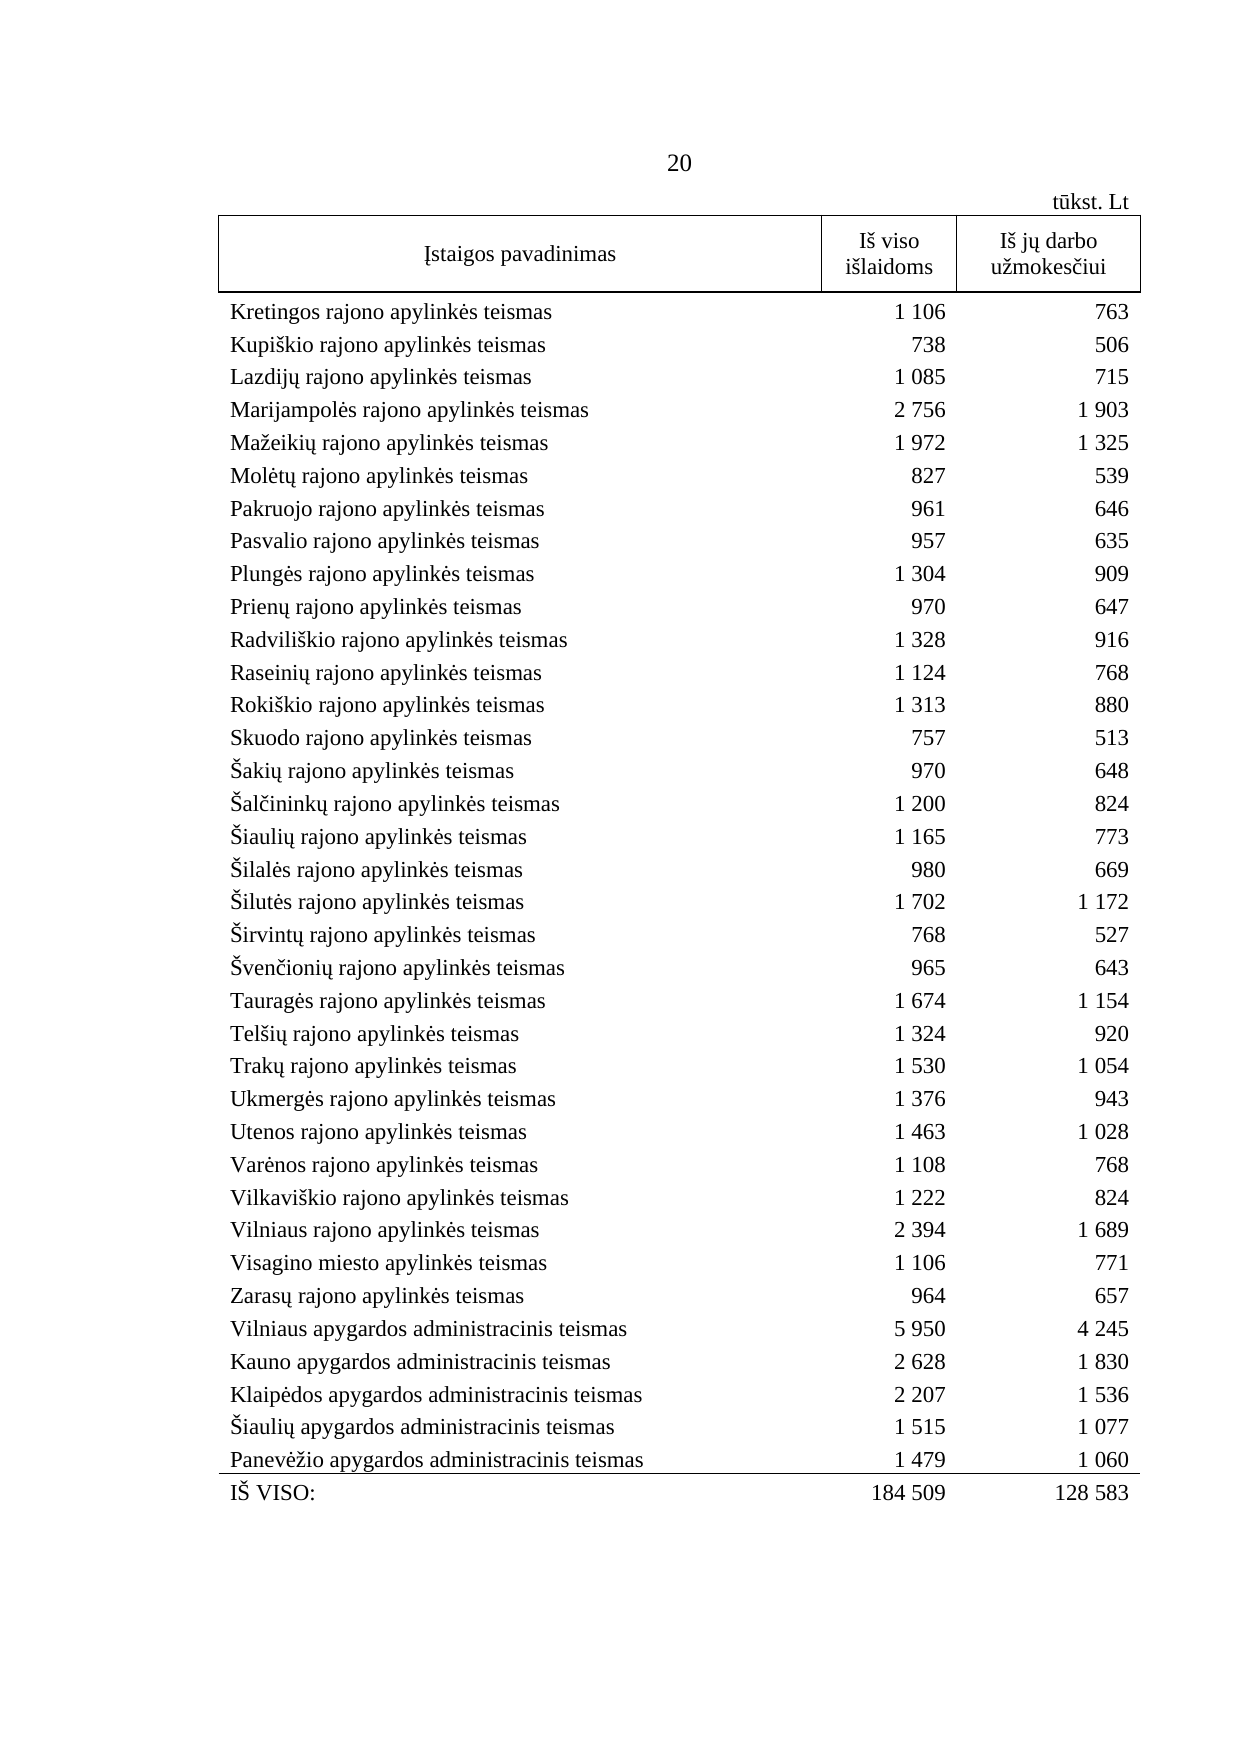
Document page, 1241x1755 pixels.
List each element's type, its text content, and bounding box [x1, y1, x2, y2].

table_cell Lazdijų rajono apylinkės teismas [219, 357, 821, 390]
table_cell 1 702 [821, 882, 957, 915]
table_cell 1 328 [821, 620, 957, 652]
table_cell 1 304 [821, 554, 957, 587]
table_cell 539 [957, 455, 1140, 488]
table_cell 964 [821, 1276, 957, 1308]
table_cell 646 [957, 488, 1140, 521]
table_cell 5 950 [821, 1309, 957, 1341]
table_cell Įstaigos pavadinimas [219, 216, 821, 291]
table_cell Širvintų rajono apylinkės teismas [219, 915, 821, 948]
table_cell Vilniaus rajono apylinkės teismas [219, 1210, 821, 1243]
table_cell Iš jų darbo užmokesčiui [957, 216, 1140, 291]
table_cell Utenos rajono apylinkės teismas [219, 1112, 821, 1144]
table_cell Iš viso išlaidoms [822, 216, 956, 291]
table_cell 880 [957, 685, 1140, 718]
table_cell 1 463 [821, 1112, 957, 1144]
table_cell Prienų rajono apylinkės teismas [219, 587, 821, 619]
table_cell 763 [957, 293, 1140, 324]
table_cell 970 [821, 751, 957, 783]
table_cell Trakų rajono apylinkės teismas [219, 1046, 821, 1079]
table_cell 1 313 [821, 685, 957, 718]
table_cell 824 [957, 784, 1140, 816]
table_cell 773 [957, 816, 1140, 849]
table_cell 2 207 [821, 1374, 957, 1407]
table_cell Pasvalio rajono apylinkės teismas [219, 521, 821, 554]
table_cell 2 756 [821, 390, 957, 423]
table_cell Šiaulių rajono apylinkės teismas [219, 816, 821, 849]
table_cell 909 [957, 554, 1140, 587]
table_cell 1 172 [957, 882, 1140, 915]
table_cell Iš viso: [219, 1474, 821, 1505]
table_cell 771 [957, 1243, 1140, 1276]
table_cell Raseinių rajono apylinkės teismas [219, 652, 821, 685]
table_cell 1 536 [957, 1374, 1140, 1407]
table_cell Šilalės rajono apylinkės teismas [219, 849, 821, 882]
table_cell 669 [957, 849, 1140, 882]
table_cell Klaipėdos apygardos administracinis teismas [219, 1374, 821, 1407]
table_cell 1 085 [821, 357, 957, 390]
table_cell Skuodo rajono apylinkės teismas [219, 718, 821, 751]
table_cell 943 [957, 1079, 1140, 1112]
table_cell Švenčionių rajono apylinkės teismas [219, 948, 821, 980]
table_cell 768 [821, 915, 957, 948]
table_cell 1 830 [957, 1341, 1140, 1374]
table_cell Tauragės rajono apylinkės teismas [219, 980, 821, 1013]
table_cell 1 222 [821, 1177, 957, 1210]
table_cell 4 245 [957, 1309, 1140, 1341]
table_cell 965 [821, 948, 957, 980]
table_cell 635 [957, 521, 1140, 554]
table_cell Telšių rajono apylinkės teismas [219, 1013, 821, 1046]
table_cell 738 [821, 324, 957, 357]
table_cell Vilkaviškio rajono apylinkės teismas [219, 1177, 821, 1210]
table_cell 970 [821, 587, 957, 619]
table_cell Šiaulių apygardos administracinis teismas [219, 1407, 821, 1440]
table_header [219, 182, 821, 214]
table_cell 757 [821, 718, 957, 751]
table_cell 1 060 [957, 1440, 1140, 1473]
table_cell 1 106 [821, 1243, 957, 1276]
table_cell 980 [821, 849, 957, 882]
table_cell 1 972 [821, 423, 957, 455]
table_cell 1 028 [957, 1112, 1140, 1144]
table_header tūkst. Lt [957, 182, 1140, 214]
table_cell Molėtų rajono apylinkės teismas [219, 455, 821, 488]
table_cell 957 [821, 521, 957, 554]
table_cell 1 106 [821, 293, 957, 324]
table_cell Varėnos rajono apylinkės teismas [219, 1145, 821, 1177]
table_cell 643 [957, 948, 1140, 980]
table_cell 827 [821, 455, 957, 488]
table_cell Zarasų rajono apylinkės teismas [219, 1276, 821, 1308]
table_cell 1 165 [821, 816, 957, 849]
table_cell 648 [957, 751, 1140, 783]
table_cell Rokiškio rajono apylinkės teismas [219, 685, 821, 718]
table_cell 657 [957, 1276, 1140, 1308]
table_cell 1 200 [821, 784, 957, 816]
table_cell 768 [957, 1145, 1140, 1177]
table_cell Visagino miesto apylinkės teismas [219, 1243, 821, 1276]
table_cell Mažeikių rajono apylinkės teismas [219, 423, 821, 455]
table_cell 2 628 [821, 1341, 957, 1374]
table_cell Ukmergės rajono apylinkės teismas [219, 1079, 821, 1112]
table_cell 1 515 [821, 1407, 957, 1440]
table_cell Kupiškio rajono apylinkės teismas [219, 324, 821, 357]
table_cell 128 583 [957, 1474, 1140, 1505]
table_cell 2 394 [821, 1210, 957, 1243]
table_cell Kretingos rajono apylinkės teismas [219, 293, 821, 324]
table_cell 1 054 [957, 1046, 1140, 1079]
table_cell 1 324 [821, 1013, 957, 1046]
table_cell 1 479 [821, 1440, 957, 1473]
table_cell Kauno apygardos administracinis teismas [219, 1341, 821, 1374]
table_cell Pakruojo rajono apylinkės teismas [219, 488, 821, 521]
table_cell 506 [957, 324, 1140, 357]
table_cell 1 325 [957, 423, 1140, 455]
table_cell 824 [957, 1177, 1140, 1210]
table_cell Marijampolės rajono apylinkės teismas [219, 390, 821, 423]
table_cell 920 [957, 1013, 1140, 1046]
table_cell 1 154 [957, 980, 1140, 1013]
table_cell 647 [957, 587, 1140, 619]
table_cell Šakių rajono apylinkės teismas [219, 751, 821, 783]
table_cell 768 [957, 652, 1140, 685]
table_cell 1 124 [821, 652, 957, 685]
table_header [821, 182, 957, 214]
table_cell Panevėžio apygardos administracinis teismas [219, 1440, 821, 1473]
table_cell 1 903 [957, 390, 1140, 423]
table_cell Šalčininkų rajono apylinkės teismas [219, 784, 821, 816]
table_cell 1 530 [821, 1046, 957, 1079]
table_cell 715 [957, 357, 1140, 390]
table_cell Radviliškio rajono apylinkės teismas [219, 620, 821, 652]
table_cell 527 [957, 915, 1140, 948]
table_cell 961 [821, 488, 957, 521]
table_cell 916 [957, 620, 1140, 652]
table_cell 513 [957, 718, 1140, 751]
table_cell Šilutės rajono apylinkės teismas [219, 882, 821, 915]
table_cell 1 689 [957, 1210, 1140, 1243]
table_cell 184 509 [821, 1474, 957, 1505]
table_cell 1 077 [957, 1407, 1140, 1440]
table_cell 1 674 [821, 980, 957, 1013]
table_cell Plungės rajono apylinkės teismas [219, 554, 821, 587]
table_cell Vilniaus apygardos administracinis teismas [219, 1309, 821, 1341]
table_cell 1 376 [821, 1079, 957, 1112]
table_cell 1 108 [821, 1145, 957, 1177]
